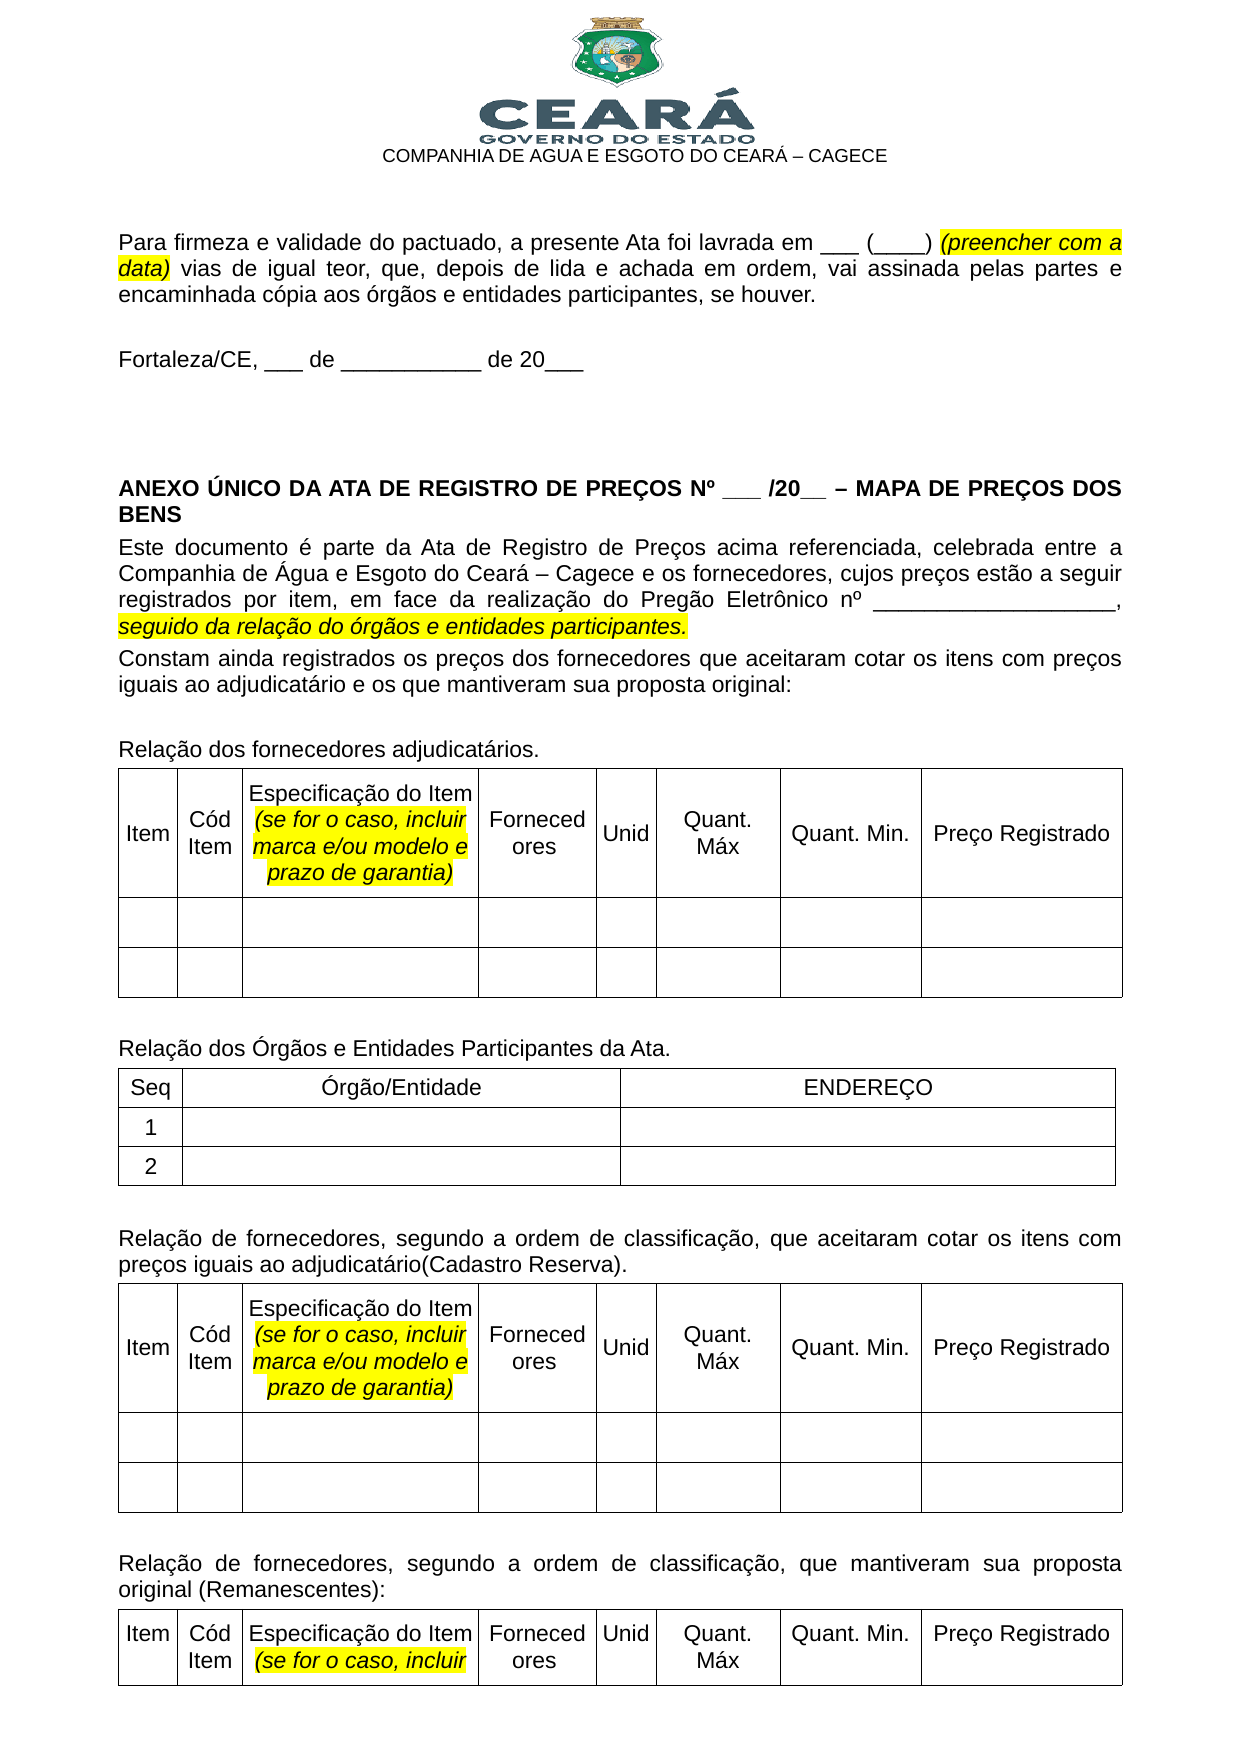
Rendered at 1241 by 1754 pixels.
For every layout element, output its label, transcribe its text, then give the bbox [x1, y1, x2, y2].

table_header Especificação do Item (se for o caso, incluir marca e/ou modelo e prazo de garantia) [243, 1284, 478, 1412]
table_cell [657, 1463, 780, 1512]
picture [453, 12, 782, 148]
text Para firmeza e validade do pactuado, a presente Ata foi lavrada em ___ (____) (preencher com a data) vias de igual teor, que, depois de lida e achada em ordem, vai assinada pelas partes e encaminhada cópia aos órgãos e entidades participantes, se houver. [118, 229, 1122, 308]
table_header Cód Item [178, 769, 242, 897]
table_header ENDEREÇO [621, 1069, 1115, 1107]
list ANEXO ÚNICO DA ATA DE REGISTRO DE PREÇOS Nº ___ /20__ – MAPA DE PREÇOS DOS BENS [118, 475, 1122, 528]
table_cell [597, 1463, 656, 1512]
table_cell [243, 948, 478, 997]
text Relação dos fornecedores adjudicatários. [118, 736, 1122, 762]
text Relação dos Órgãos e Entidades Participantes da Ata. [118, 1035, 1122, 1061]
table_header Seq [119, 1069, 182, 1107]
table_cell [178, 948, 242, 997]
table_cell [479, 898, 596, 947]
table_cell [621, 1147, 1115, 1185]
text Fortaleza/CE, ___ de ___________ de 20___ [118, 346, 1122, 372]
table_header Órgão/Entidade [183, 1069, 620, 1107]
table_header Unid [597, 769, 656, 897]
text Este documento é parte da Ata de Registro de Preços acima referenciada, celebrada entre a Companhia de Água e Esgoto do Ceará – Cagece e os fornecedores, cujos preços estão a seguir registrados por item, em face da realização do Pregão Eletrônico nº ___________________, seguido da relação do órgãos e entidades participantes. [118, 534, 1122, 639]
table_cell [657, 898, 780, 947]
table_header Unid [597, 1610, 656, 1685]
table_cell [243, 1413, 478, 1462]
table_header Cód Item [178, 1284, 242, 1412]
table_cell [479, 1463, 596, 1512]
table_cell 1 [119, 1108, 182, 1146]
table_cell [597, 898, 656, 947]
table_header Unid [597, 1284, 656, 1412]
text Relação de fornecedores, segundo a ordem de classificação, que mantiveram sua proposta original (Remanescentes): [118, 1550, 1122, 1603]
table_cell [922, 1413, 1122, 1462]
table_cell [922, 1463, 1122, 1512]
table_header Quant. Máx [657, 1284, 780, 1412]
table_header Cód Item [178, 1610, 242, 1685]
table_header Fornecedores [479, 1610, 596, 1685]
table_cell [781, 898, 921, 947]
table_header Item [119, 1610, 177, 1685]
table_cell 2 [119, 1147, 182, 1185]
table_cell [183, 1147, 620, 1185]
table_cell [781, 1463, 921, 1512]
table_header Fornecedores [479, 1284, 596, 1412]
table_cell [781, 948, 921, 997]
table_header Quant. Máx [657, 769, 780, 897]
table_header Quant. Min. [781, 1284, 921, 1412]
table_cell [178, 1463, 242, 1512]
table_cell [922, 898, 1122, 947]
text Relação de fornecedores, segundo a ordem de classificação, que aceitaram cotar os itens com preços iguais ao adjudicatário(Cadastro Reserva). [118, 1224, 1122, 1277]
table_header Preço Registrado [922, 1284, 1122, 1412]
table_cell [119, 1463, 177, 1512]
table_header Item [119, 1284, 177, 1412]
table_cell [922, 948, 1122, 997]
table_cell [178, 898, 242, 947]
table_header Especificação do Item (se for o caso, incluir marca e/ou modelo e prazo de garantia) [243, 769, 478, 897]
table_cell [479, 948, 596, 997]
table_header Quant. Máx [657, 1610, 780, 1685]
table_header Especificação do Item (se for o caso, incluir [243, 1610, 478, 1685]
table_header Quant. Min. [781, 769, 921, 897]
text Constam ainda registrados os preços dos fornecedores que aceitaram cotar os itens com preços iguais ao adjudicatário e os que mantiveram sua proposta original: [118, 645, 1122, 698]
table_header Item [119, 769, 177, 897]
table_cell [597, 1413, 656, 1462]
table_header Preço Registrado [922, 1610, 1122, 1685]
table_cell [597, 948, 656, 997]
table_cell [119, 1413, 177, 1462]
table_header Preço Registrado [922, 769, 1122, 897]
table_cell [119, 948, 177, 997]
table_cell [657, 1413, 780, 1462]
table_cell [479, 1413, 596, 1462]
table_cell [657, 948, 780, 997]
table_header Fornecedores [479, 769, 596, 897]
table_cell [178, 1413, 242, 1462]
table_cell [781, 1413, 921, 1462]
table_cell [243, 898, 478, 947]
table_cell [243, 1463, 478, 1512]
table_header Quant. Min. [781, 1610, 921, 1685]
table_cell [119, 898, 177, 947]
table_cell [183, 1108, 620, 1146]
table_cell [621, 1108, 1115, 1146]
